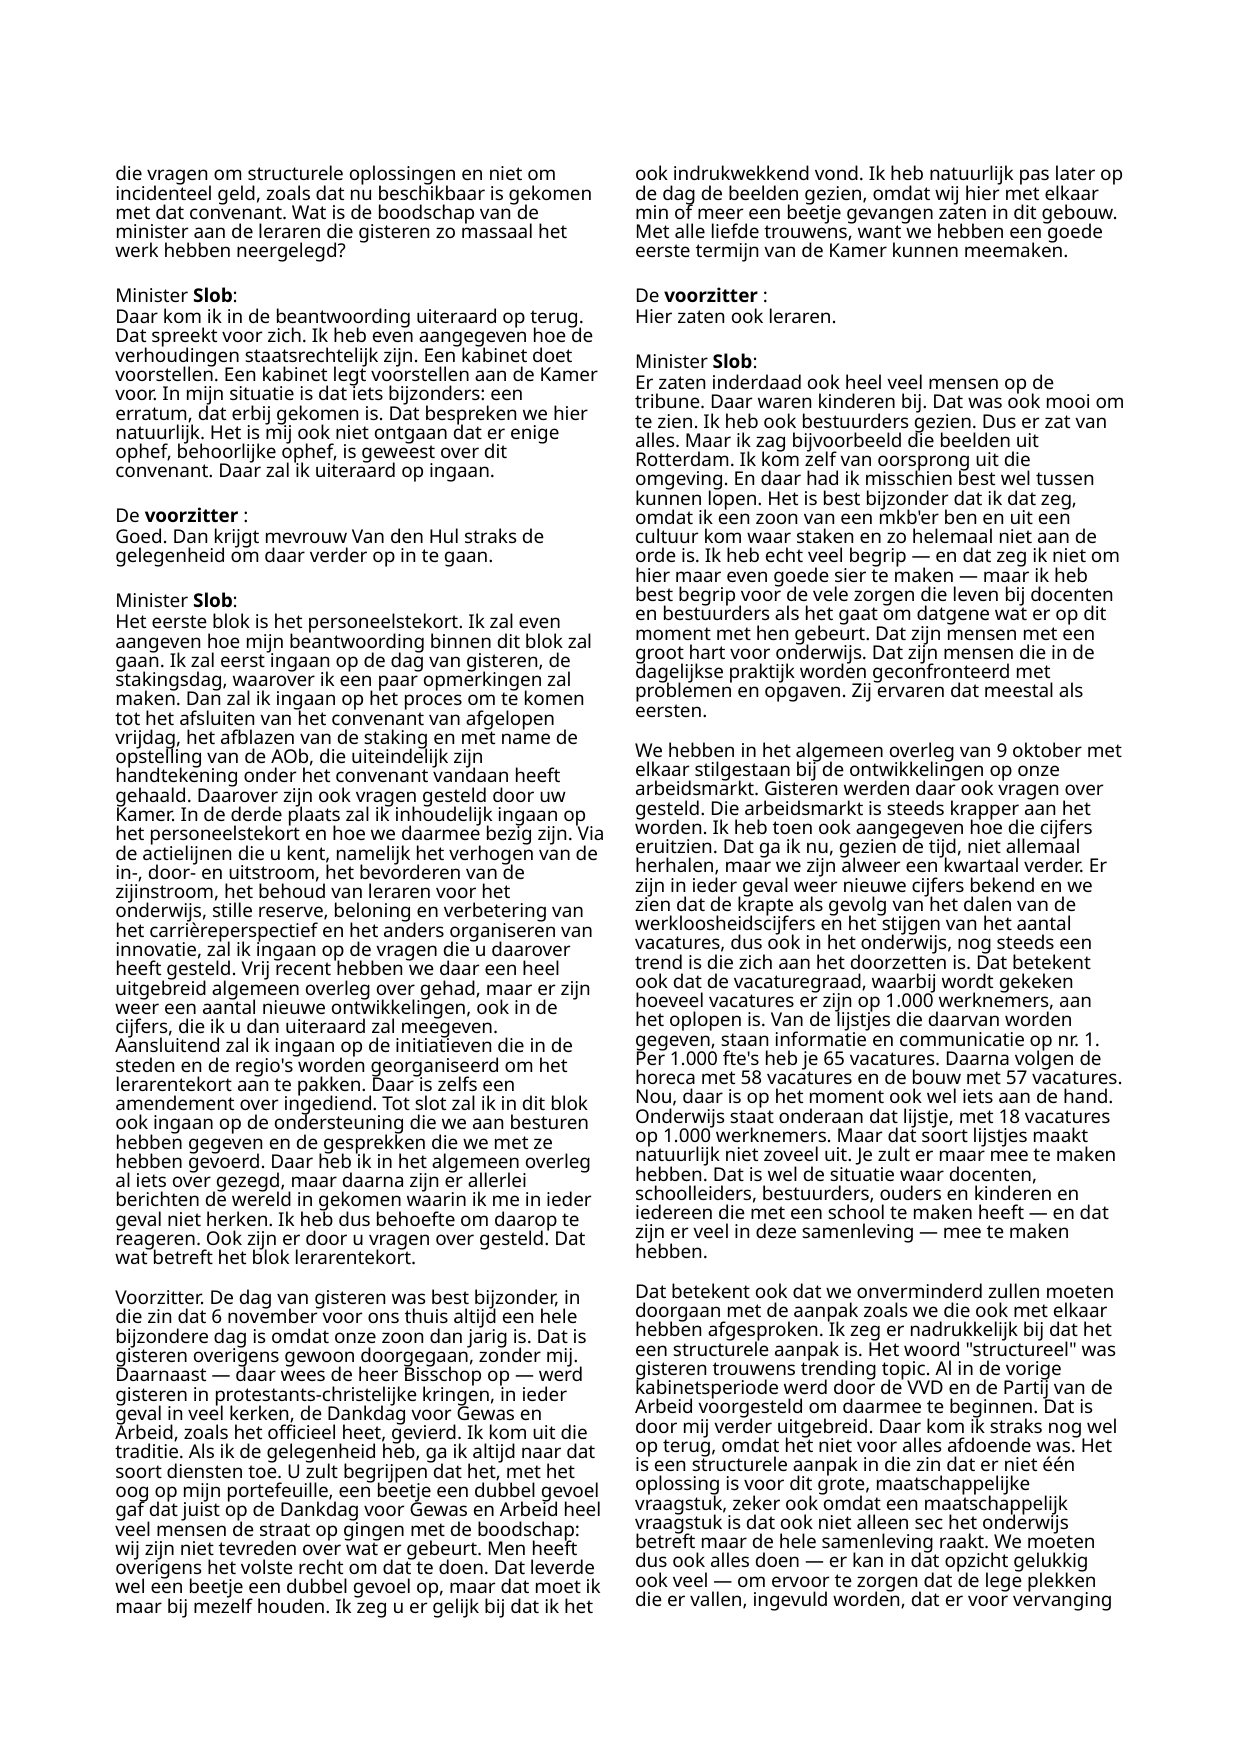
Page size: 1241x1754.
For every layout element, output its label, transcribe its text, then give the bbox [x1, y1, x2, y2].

text Minister Slob: [635, 348, 1125, 374]
text Daar kom ik in de beantwoording uiteraard op terug. Dat spreekt voor zich. Ik heb even aangegeven hoe de verhoudingen staatsrechtelijk zijn. Een kabinet doet voorstellen. Een kabinet legt voorstellen aan de Kamer voor. In mijn situatie is dat iets bijzonders: een erratum, dat erbij gekomen is. Dat bespreken we hier natuurlijk. Het is mij ook niet ontgaan dat er enige ophef, behoorlijke ophef, is geweest over dit convenant. Daar zal ik uiteraard op ingaan. [115, 308, 605, 482]
text die vragen om structurele oplossingen en niet om incidenteel geld, zoals dat nu beschikbaar is gekomen met dat convenant. Wat is de boodschap van de minister aan de leraren die gisteren zo massaal het werk hebben neergelegd? [115, 165, 605, 262]
text Het eerste blok is het personeelstekort. Ik zal even aangeven hoe mijn beantwoording binnen dit blok zal gaan. Ik zal eerst ingaan op de dag van gisteren, de stakingsdag, waarover ik een paar opmerkingen zal maken. Dan zal ik ingaan op het proces om te komen tot het afsluiten van het convenant van afgelopen vrijdag, het afblazen van de staking en met name de opstelling van de AOb, die uiteindelijk zijn handtekening onder het convenant vandaan heeft gehaald. Daarover zijn ook vragen gesteld door uw Kamer. In de derde plaats zal ik inhoudelijk ingaan op het personeelstekort en hoe we daarmee bezig zijn. Via de actielijnen die u kent, namelijk het verhogen van de in-, door- en uitstroom, het bevorderen van de zijinstroom, het behoud van leraren voor het onderwijs, stille reserve, beloning en verbetering van het carrièreperspectief en het anders organiseren van innovatie, zal ik ingaan op de vragen die u daarover heeft gesteld. Vrij recent hebben we daar een heel uitgebreid algemeen overleg over gehad, maar er zijn weer een aantal nieuwe ontwikkelingen, ook in de cijfers, die ik u dan uiteraard zal meegeven. Aansluitend zal ik ingaan op de initiatieven die in de steden en de regio's worden georganiseerd om het lerarentekort aan te pakken. Daar is zelfs een amendement over ingediend. Tot slot zal ik in dit blok ook ingaan op de ondersteuning die we aan besturen hebben gegeven en de gesprekken die we met ze hebben gevoerd. Daar heb ik in het algemeen overleg al iets over gezegd, maar daarna zijn er allerlei berichten de wereld in gekomen waarin ik me in ieder geval niet herken. Ik heb dus behoefte om daarop te reageren. Ook zijn er door u vragen over gesteld. Dat wat betreft het blok lerarentekort. [115, 613, 605, 1268]
text Minister Slob: [115, 588, 605, 613]
text Dat betekent ook dat we onverminderd zullen moeten doorgaan met de aanpak zoals we die ook met elkaar hebben afgesproken. Ik zeg er nadrukkelijk bij dat het een structurele aanpak is. Het woord "structureel" was gisteren trouwens trending topic. Al in de vorige kabinetsperiode werd door de VVD en de Partij van de Arbeid voorgesteld om daarmee te beginnen. Dat is door mij verder uitgebreid. Daar kom ik straks nog wel op terug, omdat het niet voor alles afdoende was. Het is een structurele aanpak in die zin dat er niet één oplossing is voor dit grote, maatschappelijke vraagstuk, zeker ook omdat een maatschappelijk vraagstuk is dat ook niet alleen sec het onderwijs betreft maar de hele samenleving raakt. We moeten dus ook alles doen — er kan in dat opzicht gelukkig ook veel — om ervoor te zorgen dat de lege plekken die er vallen, ingevuld worden, dat er voor vervanging [635, 1283, 1125, 1610]
text Hier zaten ook leraren. [635, 308, 1125, 327]
text De voorzitter : [115, 502, 605, 528]
text Minister Slob: [115, 282, 605, 308]
text We hebben in het algemeen overleg van 9 oktober met elkaar stilgestaan bij de ontwikkelingen op onze arbeidsmarkt. Gisteren werden daar ook vragen over gesteld. Die arbeidsmarkt is steeds krapper aan het worden. Ik heb toen ook aangegeven hoe die cijfers eruitzien. Dat ga ik nu, gezien de tijd, niet allemaal herhalen, maar we zijn alweer een kwartaal verder. Er zijn in ieder geval weer nieuwe cijfers bekend en we zien dat de krapte als gevolg van het dalen van de werkloosheidscijfers en het stijgen van het aantal vacatures, dus ook in het onderwijs, nog steeds een trend is die zich aan het doorzetten is. Dat betekent ook dat de vacaturegraad, waarbij wordt gekeken hoeveel vacatures er zijn op 1.000 werknemers, aan het oplopen is. Van de lijstjes die daarvan worden gegeven, staan informatie en communicatie op nr. 1. Per 1.000 fte's heb je 65 vacatures. Daarna volgen de horeca met 58 vacatures en de bouw met 57 vacatures. Nou, daar is op het moment ook wel iets aan de hand. Onderwijs staat onderaan dat lijstje, met 18 vacatures op 1.000 werknemers. Maar dat soort lijstjes maakt natuurlijk niet zoveel uit. Je zult er maar mee te maken hebben. Dat is wel de situatie waar docenten, schoolleiders, bestuurders, ouders en kinderen en iedereen die met een school te maken heeft — en dat zijn er veel in deze samenleving — mee te maken hebben. [635, 742, 1125, 1262]
text ook indrukwekkend vond. Ik heb natuurlijk pas later op de dag de beelden gezien, omdat wij hier met elkaar min of meer een beetje gevangen zaten in dit gebouw. Met alle liefde trouwens, want we hebben een goede eerste termijn van de Kamer kunnen meemaken. [635, 165, 1125, 262]
text Er zaten inderdaad ook heel veel mensen op de tribune. Daar waren kinderen bij. Dat was ook mooi om te zien. Ik heb ook bestuurders gezien. Dus er zat van alles. Maar ik zag bijvoorbeeld die beelden uit Rotterdam. Ik kom zelf van oorsprong uit die omgeving. En daar had ik misschien best wel tussen kunnen lopen. Het is best bijzonder dat ik dat zeg, omdat ik een zoon van een mkb'er ben en uit een cultuur kom waar staken en zo helemaal niet aan de orde is. Ik heb echt veel begrip — en dat zeg ik niet om hier maar even goede sier te maken — maar ik heb best begrip voor de vele zorgen die leven bij docenten en bestuurders als het gaat om datgene wat er op dit moment met hen gebeurt. Dat zijn mensen met een groot hart voor onderwijs. Dat zijn mensen die in de dagelijkse praktijk worden geconfronteerd met problemen en opgaven. Zij ervaren dat meestal als eersten. [635, 374, 1125, 721]
text Voorzitter. De dag van gisteren was best bijzonder, in die zin dat 6 november voor ons thuis altijd een hele bijzondere dag is omdat onze zoon dan jarig is. Dat is gisteren overigens gewoon doorgegaan, zonder mij. Daarnaast — daar wees de heer Bisschop op — werd gisteren in protestants-christelijke kringen, in ieder geval in veel kerken, de Dankdag voor Gewas en Arbeid, zoals het officieel heet, gevierd. Ik kom uit die traditie. Als ik de gelegenheid heb, ga ik altijd naar dat soort diensten toe. U zult begrijpen dat het, met het oog op mijn portefeuille, een beetje een dubbel gevoel gaf dat juist op de Dankdag voor Gewas en Arbeid heel veel mensen de straat op gingen met de boodschap: wij zijn niet tevreden over wat er gebeurt. Men heeft overigens het volste recht om dat te doen. Dat leverde wel een beetje een dubbel gevoel op, maar dat moet ik maar bij mezelf houden. Ik zeg u er gelijk bij dat ik het [115, 1289, 605, 1617]
text De voorzitter : [635, 282, 1125, 308]
text Goed. Dan krijgt mevrouw Van den Hul straks de gelegenheid om daar verder op in te gaan. [115, 528, 605, 567]
